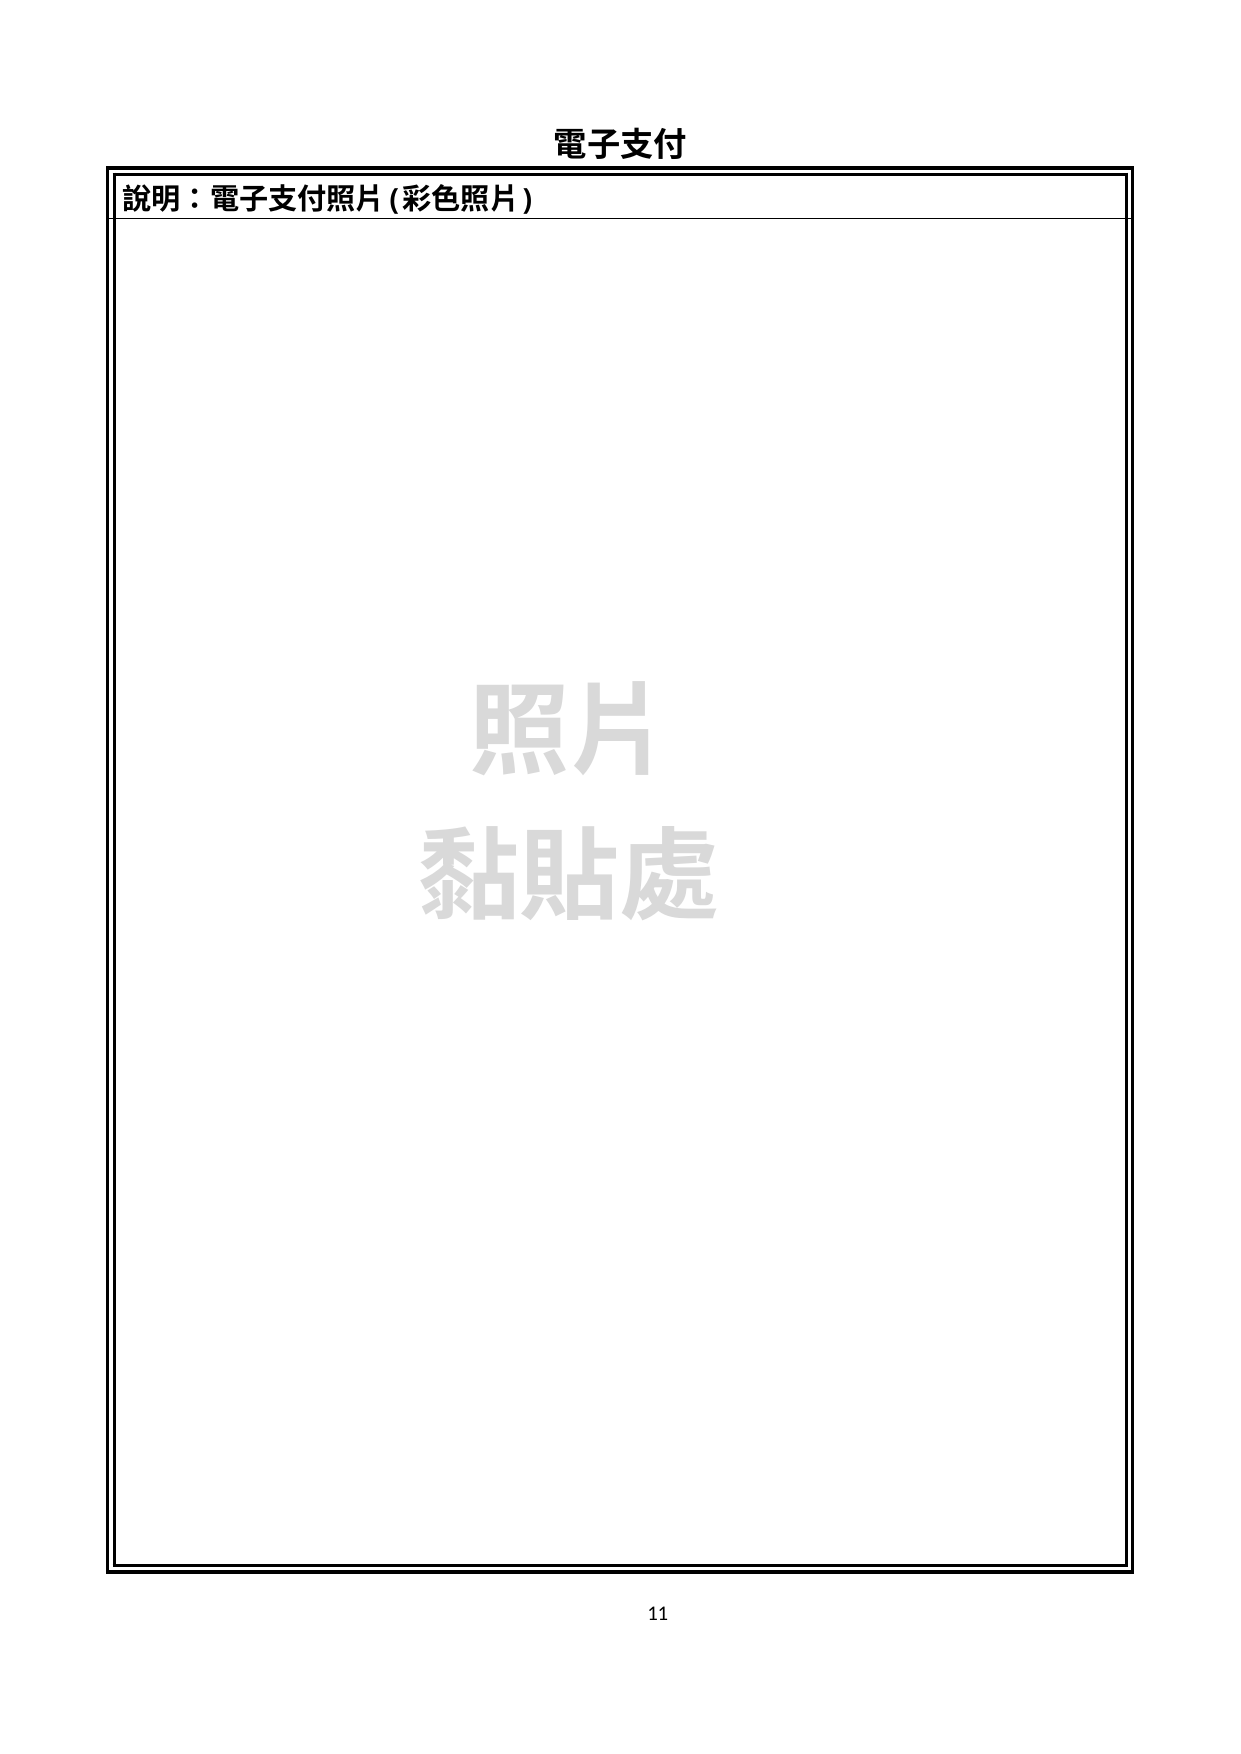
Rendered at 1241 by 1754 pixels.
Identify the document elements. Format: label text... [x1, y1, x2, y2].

text 電子支付 [148, 118, 1092, 166]
table_cell [116, 219, 1125, 1564]
table_header 說明：電子支付照片(彩色照片) [111, 170, 1129, 218]
